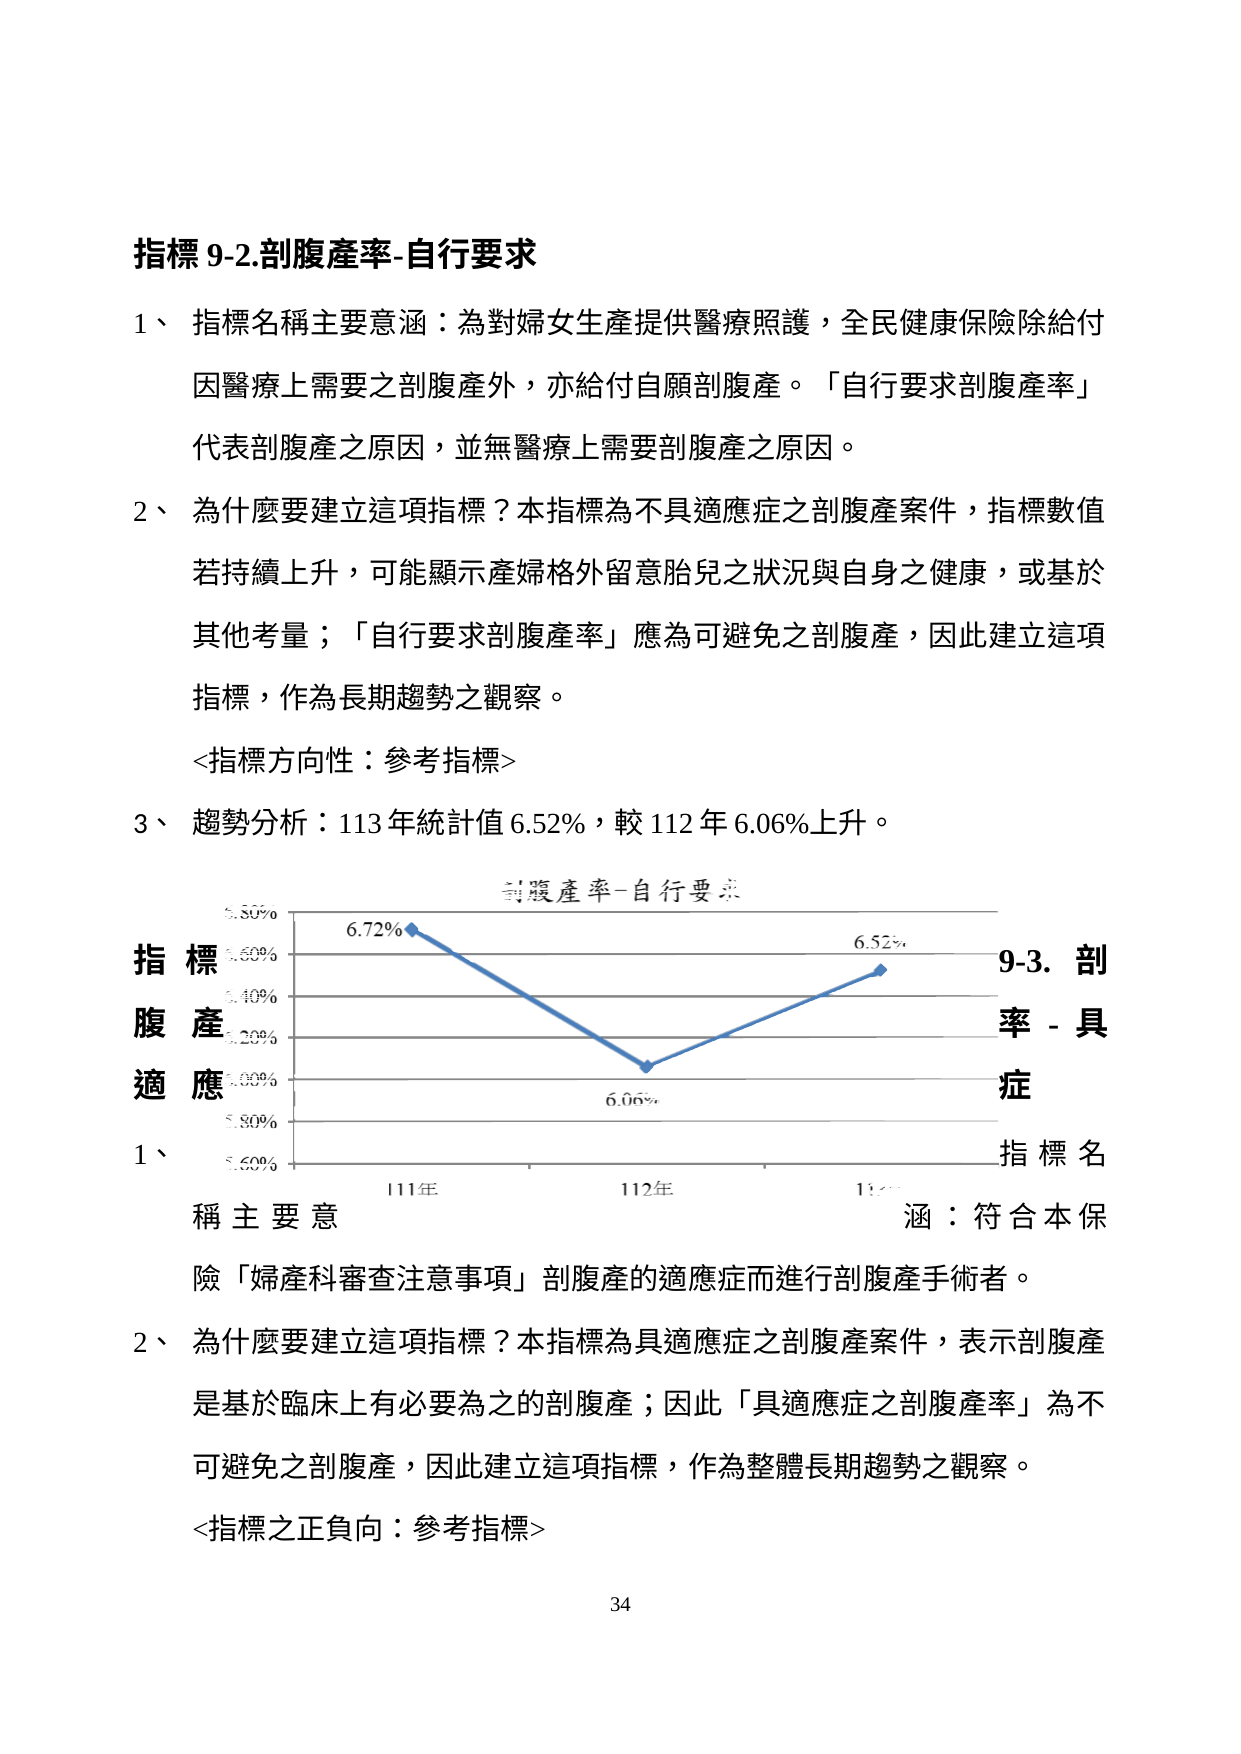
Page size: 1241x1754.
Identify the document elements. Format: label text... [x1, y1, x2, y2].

text <指標之正負向：參考指標> [192, 1485, 1107, 1548]
list 指標名稱主要意涵：符合本保險「婦產科審查注意事項」剖腹產的適應症而進行剖腹產手術者。 [133, 1110, 1107, 1298]
list 為什麼要建立這項指標？本指標為不具適應症之剖腹產案件，指標數值若持續上升，可能顯示產婦格外留意胎兒之狀況與自身之健康，或基於其他考量；「自行要求剖腹產率」應為可避免之剖腹產，因此建立這項指標，作為長期趨勢之觀察。 [133, 467, 1107, 717]
subtitle 指標9-3.剖腹產率-具適應症 [296, 998, 586, 1036]
text <指標方向性：參考指標> [192, 717, 1107, 779]
subtitle 指標9-3.剖腹產率-具適應症 [133, 917, 293, 1104]
list 趨勢分析：113年統計值6.52%，較112年6.06%上升。 [133, 779, 1107, 842]
list 為什麼要建立這項指標？本指標為具適應症之剖腹產案件，表示剖腹產是基於臨床上有必要為之的剖腹產；因此「具適應症之剖腹產率」為不可避免之剖腹產，因此建立這項指標，作為整體長期趨勢之觀察。 [133, 1298, 1107, 1485]
subtitle 指標9-3.剖腹產率-具適應症 [607, 1039, 706, 1062]
list 指標名稱主要意涵：為對婦女生產提供醫療照護，全民健康保險除給付因醫療上需要之剖腹產外，亦給付自願剖腹產。「自行要求剖腹產率」代表剖腹產之原因，並無醫療上需要剖腹產之原因。 [133, 279, 1107, 467]
subtitle 指標9-3.剖腹產率-具適應症 [537, 998, 806, 1036]
subtitle 指標9-3.剖腹產率-具適應症 [295, 917, 1109, 1104]
subtitle 指標9-2.剖腹產率-自行要求 [133, 210, 1109, 273]
subtitle 指標9-3.剖腹產率-具適應症 [296, 956, 516, 995]
